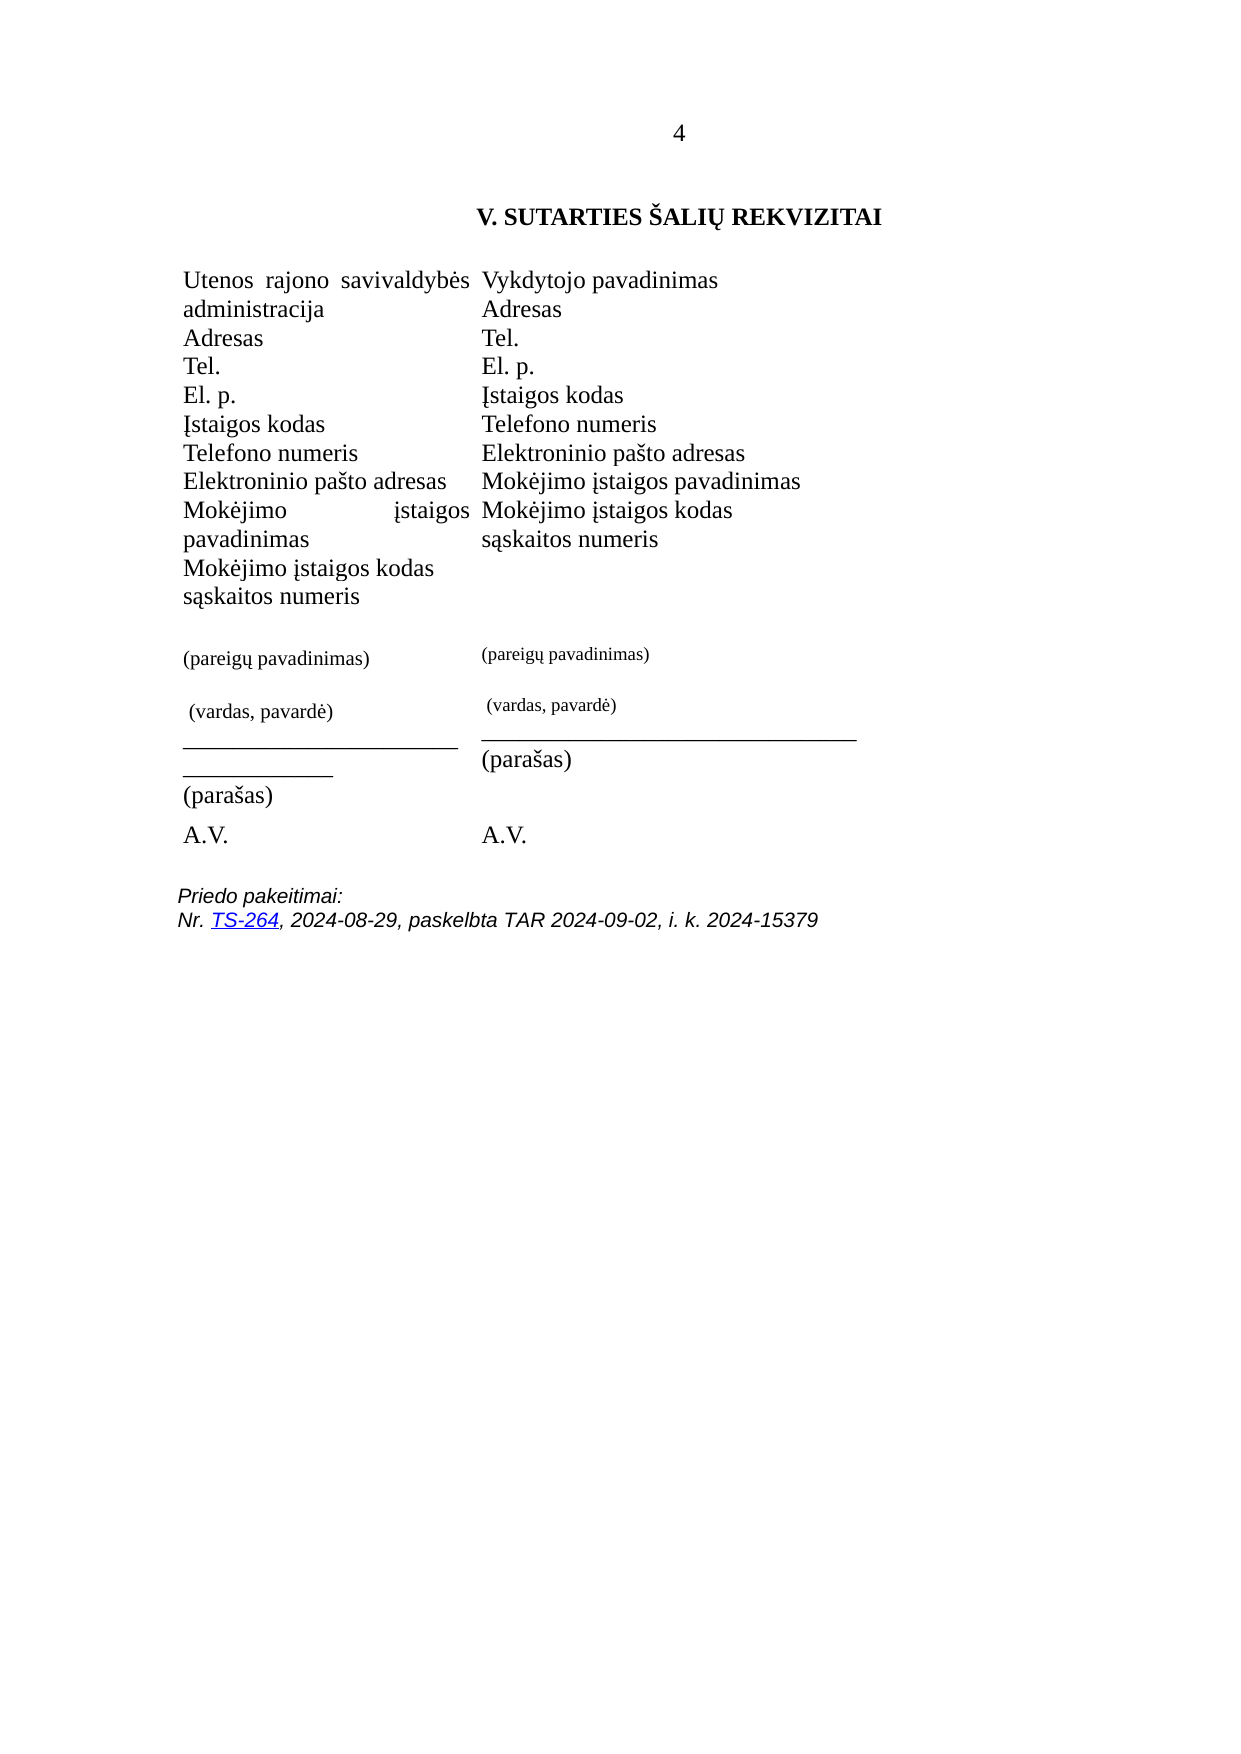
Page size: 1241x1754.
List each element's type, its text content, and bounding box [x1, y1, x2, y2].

table_cell (pareigų pavadinimas) (vardas, pavardė) ______________________________ (parašas) [476, 616, 1181, 814]
text Priedo pakeitimai: [177, 883, 1181, 907]
table_header Vykdytojo pavadinimas Adresas Tel. El. p. Įstaigos kodas Telefono numeris Elektroninio pašto adresas Mokėjimo įstaigos pavadinimas Mokėjimo įstaigos kodas sąskaitos numeris [476, 260, 1181, 616]
table_header Utenos rajono savivaldybės administracija Adresas Tel. El. p. Įstaigos kodas Telefono numeris Elektroninio pašto adresas Mokėjimo įstaigos pavadinimas Mokėjimo įstaigos kodas sąskaitos numeris [177, 260, 476, 616]
text V. SUTARTIES ŠALIŲ REKVIZITAI [177, 202, 1181, 231]
table_cell A.V. [476, 815, 1181, 855]
table_cell (pareigų pavadinimas) (vardas, pavardė) __________________________________ (parašas) [177, 616, 476, 814]
table_cell A.V. [177, 815, 476, 855]
text Nr. TS-264, 2024-08-29, paskelbta TAR 2024-09-02, i. k. 2024-15379 [177, 907, 1181, 931]
